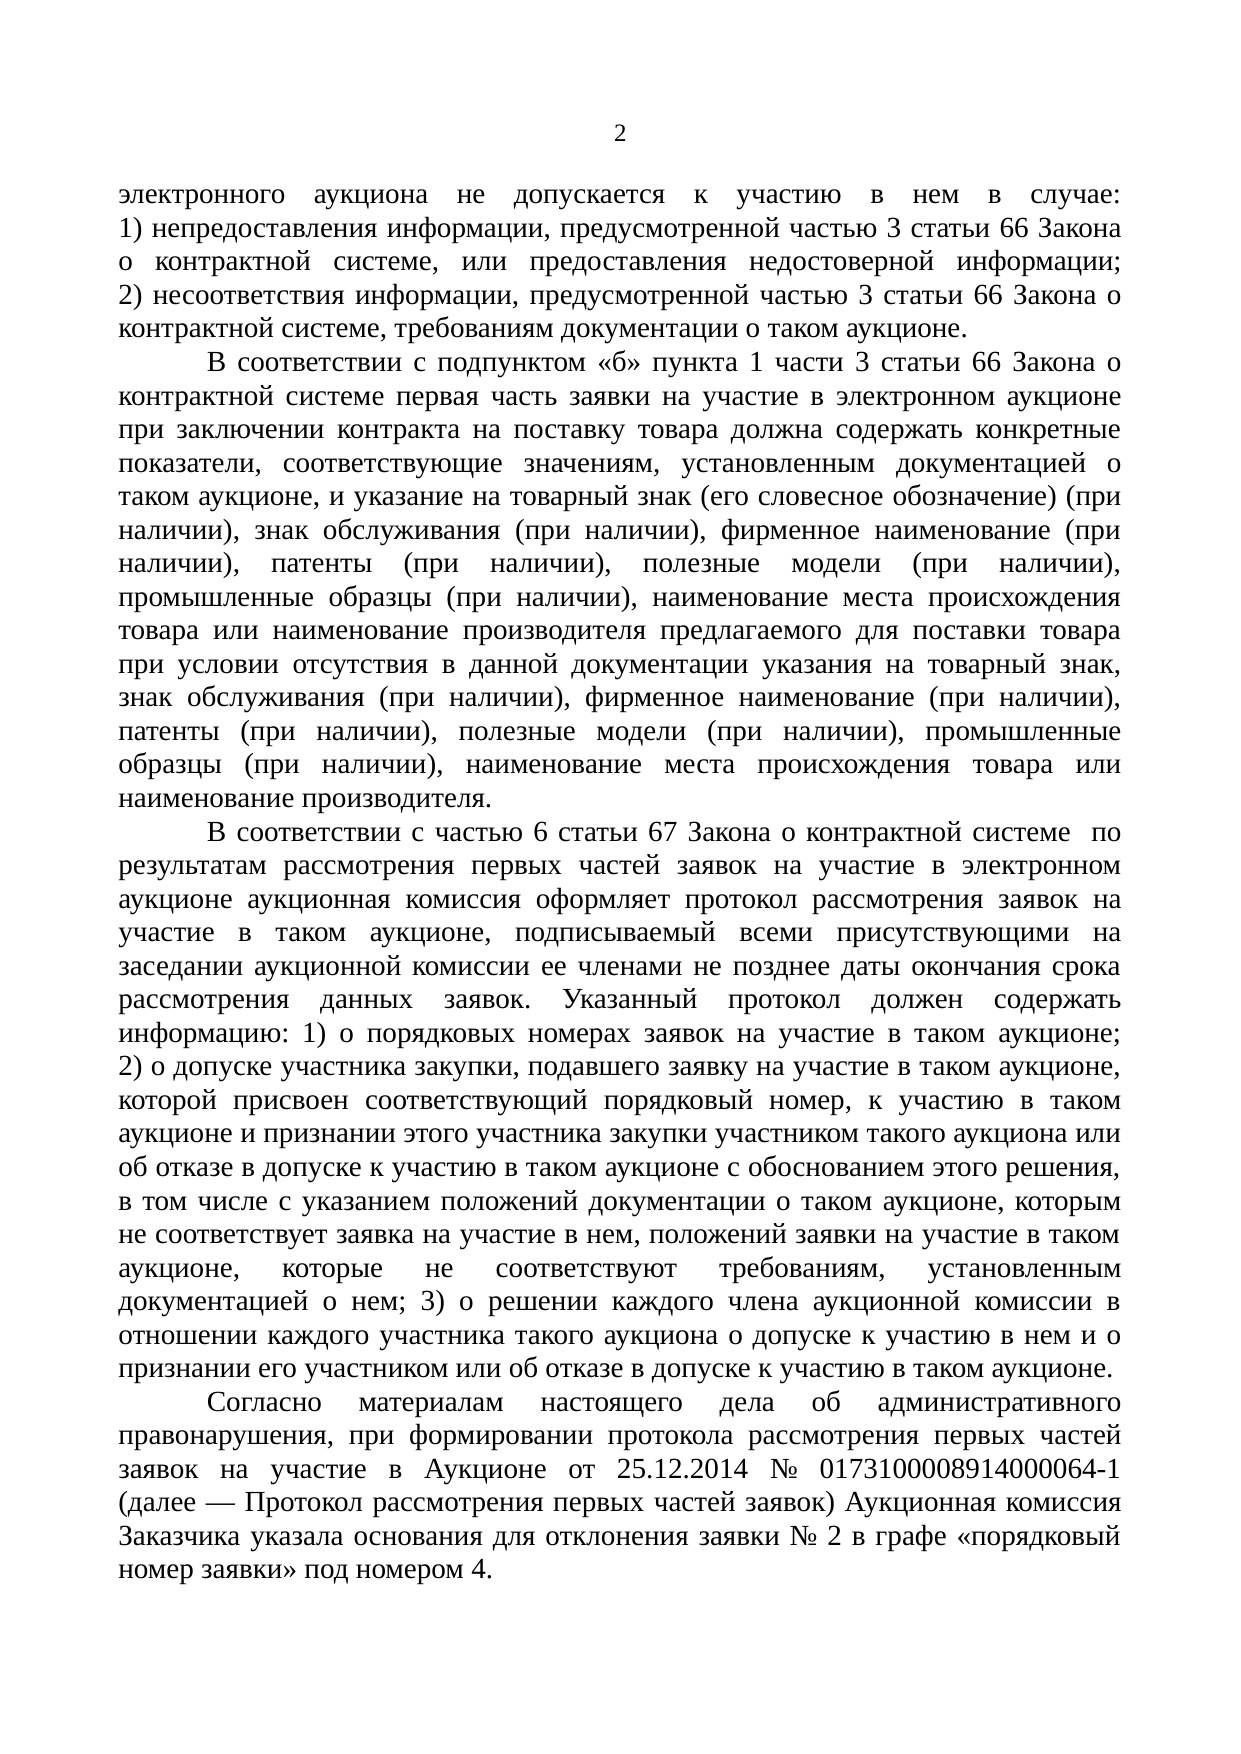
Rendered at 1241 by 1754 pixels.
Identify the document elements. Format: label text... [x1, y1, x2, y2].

text В соответствии с подпунктом «б» пункта 1 части 3 статьи 66 Закона о контрактной системе первая часть заявки на участие в электронном аукционе при заключении контракта на поставку товара должна содержать конкретные показатели, соответствующие значениям, установленным документацией о таком аукционе, и указание на товарный знак (его словесное обозначение) (при наличии), знак обслуживания (при наличии), фирменное наименование (при наличии), патенты (при наличии), полезные модели (при наличии), промышленные образцы (при наличии), наименование места происхождения товара или наименование производителя предлагаемого для поставки товара при условии отсутствия в данной документации указания на товарный знак, знак обслуживания (при наличии), фирменное наименование (при наличии), патенты (при наличии), полезные модели (при наличии), промышленные образцы (при наличии), наименование места происхождения товара или наименование производителя. [118, 344, 1122, 814]
text Согласно материалам настоящего дела об административного правонарушения, при формировании протокола рассмотрения первых частей заявок на участие в Аукционе от 25.12.2014 № 0173100008914000064-1 (далее — Протокол рассмотрения первых частей заявок) Аукционная комиссия Заказчика указала основания для отклонения заявки № 2 в графе «порядковый номер заявки» под номером 4. [118, 1384, 1122, 1585]
text В соответствии с частью 6 статьи 67 Закона о контрактной системе по результатам рассмотрения первых частей заявок на участие в электронном аукционе аукционная комиссия оформляет протокол рассмотрения заявок на участие в таком аукционе, подписываемый всеми присутствующими на заседании аукционной комиссии ее членами не позднее даты окончания срока рассмотрения данных заявок. Указанный протокол должен содержать информацию: 1) о порядковых номерах заявок на участие в таком аукционе; 2) о допуске участника закупки, подавшего заявку на участие в таком аукционе, которой присвоен соответствующий порядковый номер, к участию в таком аукционе и признании этого участника закупки участником такого аукциона или об отказе в допуске к участию в таком аукционе с обоснованием этого решения, в том числе с указанием положений документации о таком аукционе, которым не соответствует заявка на участие в нем, положений заявки на участие в таком аукционе, которые не соответствуют требованиям, установленным документацией о нем; 3) о решении каждого члена аукционной комиссии в отношении каждого участника такого аукциона о допуске к участию в нем и о признании его участником или об отказе в допуске к участию в таком аукционе. [118, 814, 1122, 1384]
text электронного аукциона не допускается к участию в нем в случае: 1) непредоставления информации, предусмотренной частью 3 статьи 66 Закона о контрактной системе, или предоставления недостоверной информации; 2) несоответствия информации, предусмотренной частью 3 статьи 66 Закона о контрактной системе, требованиям документации о таком аукционе. [118, 176, 1122, 344]
